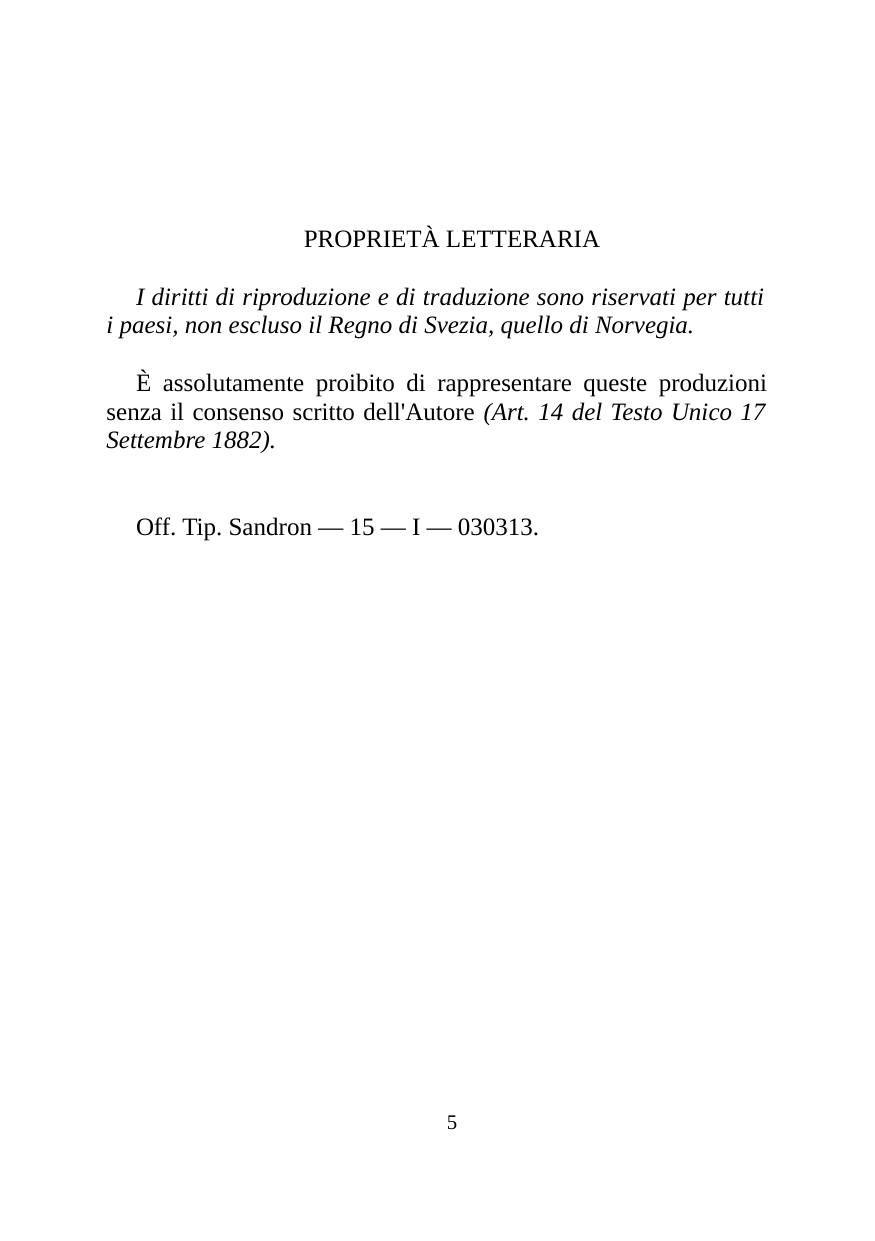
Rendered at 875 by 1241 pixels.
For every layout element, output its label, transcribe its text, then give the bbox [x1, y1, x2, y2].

text I diritti di riproduzione e di traduzione sono riservati per tutti i paesi, non escluso il Regno di Svezia, quello di Norvegia. [106, 282, 768, 339]
text PROPRIETÀ LETTERARIA [106, 224, 768, 253]
text È assolutamente proibito di rappresentare queste produzioni senza il consenso scritto dell'Autore (Art. 14 del Testo Unico 17 Settembre 1882). [106, 368, 768, 454]
text Off. Tip. Sandron — 15 — I — 030313. [106, 512, 768, 541]
